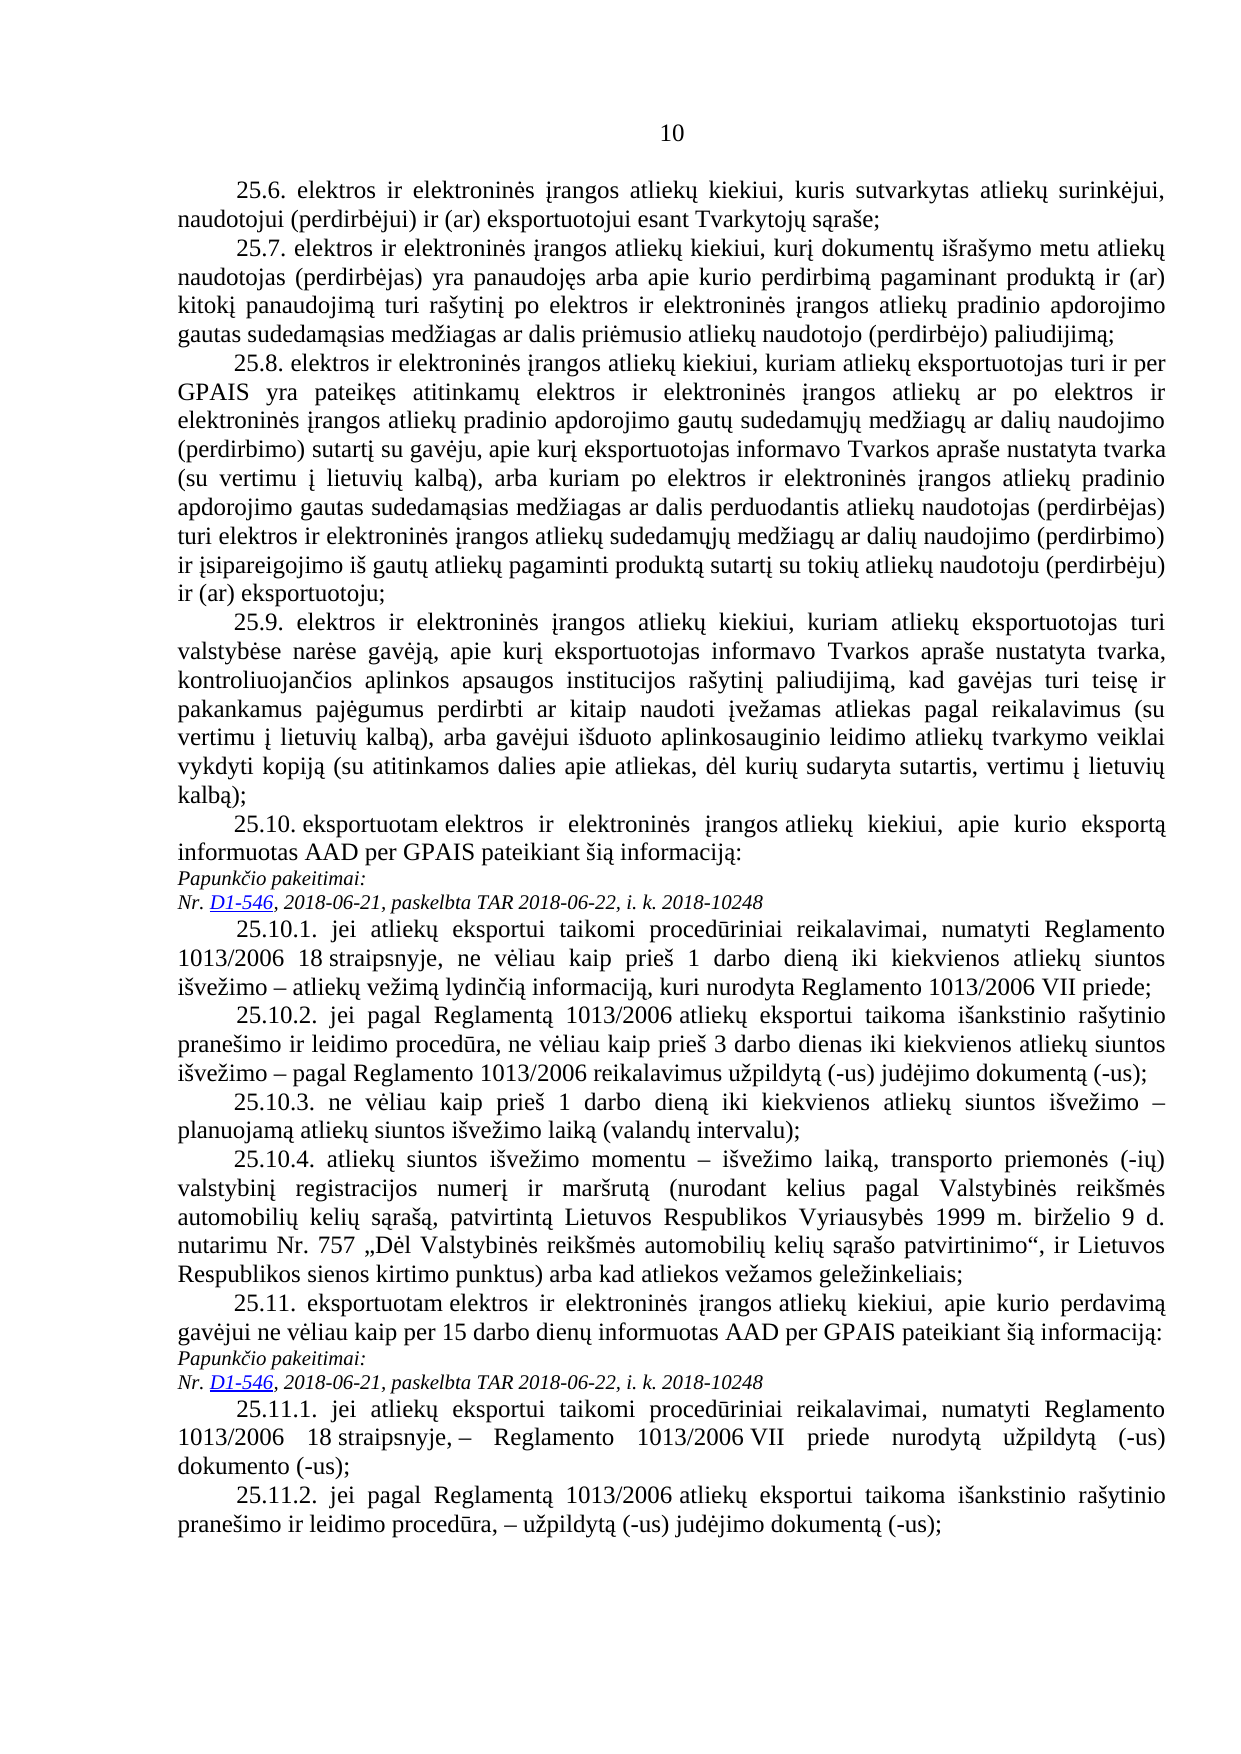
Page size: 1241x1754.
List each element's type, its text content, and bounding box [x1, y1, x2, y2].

text 25.10.4. atliekų siuntos išvežimo momentu – išvežimo laiką, transporto priemonės (-ių) valstybinį registracijos numerį ir maršrutą (nurodant kelius pagal Valstybinės reikšmės automobilių kelių sąrašą, patvirtintą Lietuvos Respublikos Vyriausybės 1999 m. birželio 9 d. nutarimu Nr. 757 „Dėl Valstybinės reikšmės automobilių kelių sąrašo patvirtinimo“, ir Lietuvos Respublikos sienos kirtimo punktus) arba kad atliekos vežamos geležinkeliais; [177, 1144, 1166, 1288]
text 25.10. eksportuotam elektros ir elektroninės įrangos atliekų kiekiui, apie kurio eksportą informuotas AAD per GPAIS pateikiant šią informaciją: [177, 809, 1166, 866]
text 25.11.2. jei pagal Reglamentą 1013/2006 atliekų eksportui taikoma išankstinio rašytinio pranešimo ir leidimo procedūra, – užpildytą (-us) judėjimo dokumentą (-us); [177, 1480, 1166, 1537]
text 25.10.1. jei atliekų eksportui taikomi procedūriniai reikalavimai, numatyti Reglamento 1013/2006 18 straipsnyje, ne vėliau kaip prieš 1 darbo dieną iki kiekvienos atliekų siuntos išvežimo – atliekų vežimą lydinčią informaciją, kuri nurodyta Reglamento 1013/2006 VII priede; [177, 914, 1166, 1001]
text Papunkčio pakeitimai: [177, 1346, 1166, 1370]
text Nr. D1-546, 2018-06-21, paskelbta TAR 2018-06-22, i. k. 2018-10248 [177, 1370, 1166, 1394]
text 25.7. elektros ir elektroninės įrangos atliekų kiekiui, kurį dokumentų išrašymo metu atliekų naudotojas (perdirbėjas) yra panaudojęs arba apie kurio perdirbimą pagaminant produktą ir (ar) kitokį panaudojimą turi rašytinį po elektros ir elektroninės įrangos atliekų pradinio apdorojimo gautas sudedamąsias medžiagas ar dalis priėmusio atliekų naudotojo (perdirbėjo) paliudijimą; [177, 233, 1166, 348]
text Papunkčio pakeitimai: [177, 866, 1166, 890]
text 25.8. elektros ir elektroninės įrangos atliekų kiekiui, kuriam atliekų eksportuotojas turi ir per GPAIS yra pateikęs atitinkamų elektros ir elektroninės įrangos atliekų ar po elektros ir elektroninės įrangos atliekų pradinio apdorojimo gautų sudedamųjų medžiagų ar dalių naudojimo (perdirbimo) sutartį su gavėju, apie kurį eksportuotojas informavo Tvarkos apraše nustatyta tvarka (su vertimu į lietuvių kalbą), arba kuriam po elektros ir elektroninės įrangos atliekų pradinio apdorojimo gautas sudedamąsias medžiagas ar dalis perduodantis atliekų naudotojas (perdirbėjas) turi elektros ir elektroninės įrangos atliekų sudedamųjų medžiagų ar dalių naudojimo (perdirbimo) ir įsipareigojimo iš gautų atliekų pagaminti produktą sutartį su tokių atliekų naudotoju (perdirbėju) ir (ar) eksportuotoju; [177, 348, 1166, 607]
text 25.11.1. jei atliekų eksportui taikomi procedūriniai reikalavimai, numatyti Reglamento 1013/2006 18 straipsnyje, – Reglamento 1013/2006 VII priede nurodytą užpildytą (-us) dokumento (-us); [177, 1394, 1166, 1480]
text 25.10.2. jei pagal Reglamentą 1013/2006 atliekų eksportui taikoma išankstinio rašytinio pranešimo ir leidimo procedūra, ne vėliau kaip prieš 3 darbo dienas iki kiekvienos atliekų siuntos išvežimo – pagal Reglamento 1013/2006 reikalavimus užpildytą (-us) judėjimo dokumentą (-us); [177, 1001, 1166, 1087]
text 25.11. eksportuotam elektros ir elektroninės įrangos atliekų kiekiui, apie kurio perdavimą gavėjui ne vėliau kaip per 15 darbo dienų informuotas AAD per GPAIS pateikiant šią informaciją: [177, 1288, 1166, 1346]
text 25.10.3. ne vėliau kaip prieš 1 darbo dieną iki kiekvienos atliekų siuntos išvežimo –planuojamą atliekų siuntos išvežimo laiką (valandų intervalu); [177, 1087, 1166, 1144]
text Nr. D1-546, 2018-06-21, paskelbta TAR 2018-06-22, i. k. 2018-10248 [177, 890, 1166, 914]
text 25.9. elektros ir elektroninės įrangos atliekų kiekiui, kuriam atliekų eksportuotojas turi valstybėse narėse gavėją, apie kurį eksportuotojas informavo Tvarkos apraše nustatyta tvarka, kontroliuojančios aplinkos apsaugos institucijos rašytinį paliudijimą, kad gavėjas turi teisę ir pakankamus pajėgumus perdirbti ar kitaip naudoti įvežamas atliekas pagal reikalavimus (su vertimu į lietuvių kalbą), arba gavėjui išduoto aplinkosauginio leidimo atliekų tvarkymo veiklai vykdyti kopiją (su atitinkamos dalies apie atliekas, dėl kurių sudaryta sutartis, vertimu į lietuvių kalbą); [177, 607, 1166, 809]
text 25.6. elektros ir elektroninės įrangos atliekų kiekiui, kuris sutvarkytas atliekų surinkėjui, naudotojui (perdirbėjui) ir (ar) eksportuotojui esant Tvarkytojų sąraše; [177, 176, 1166, 233]
